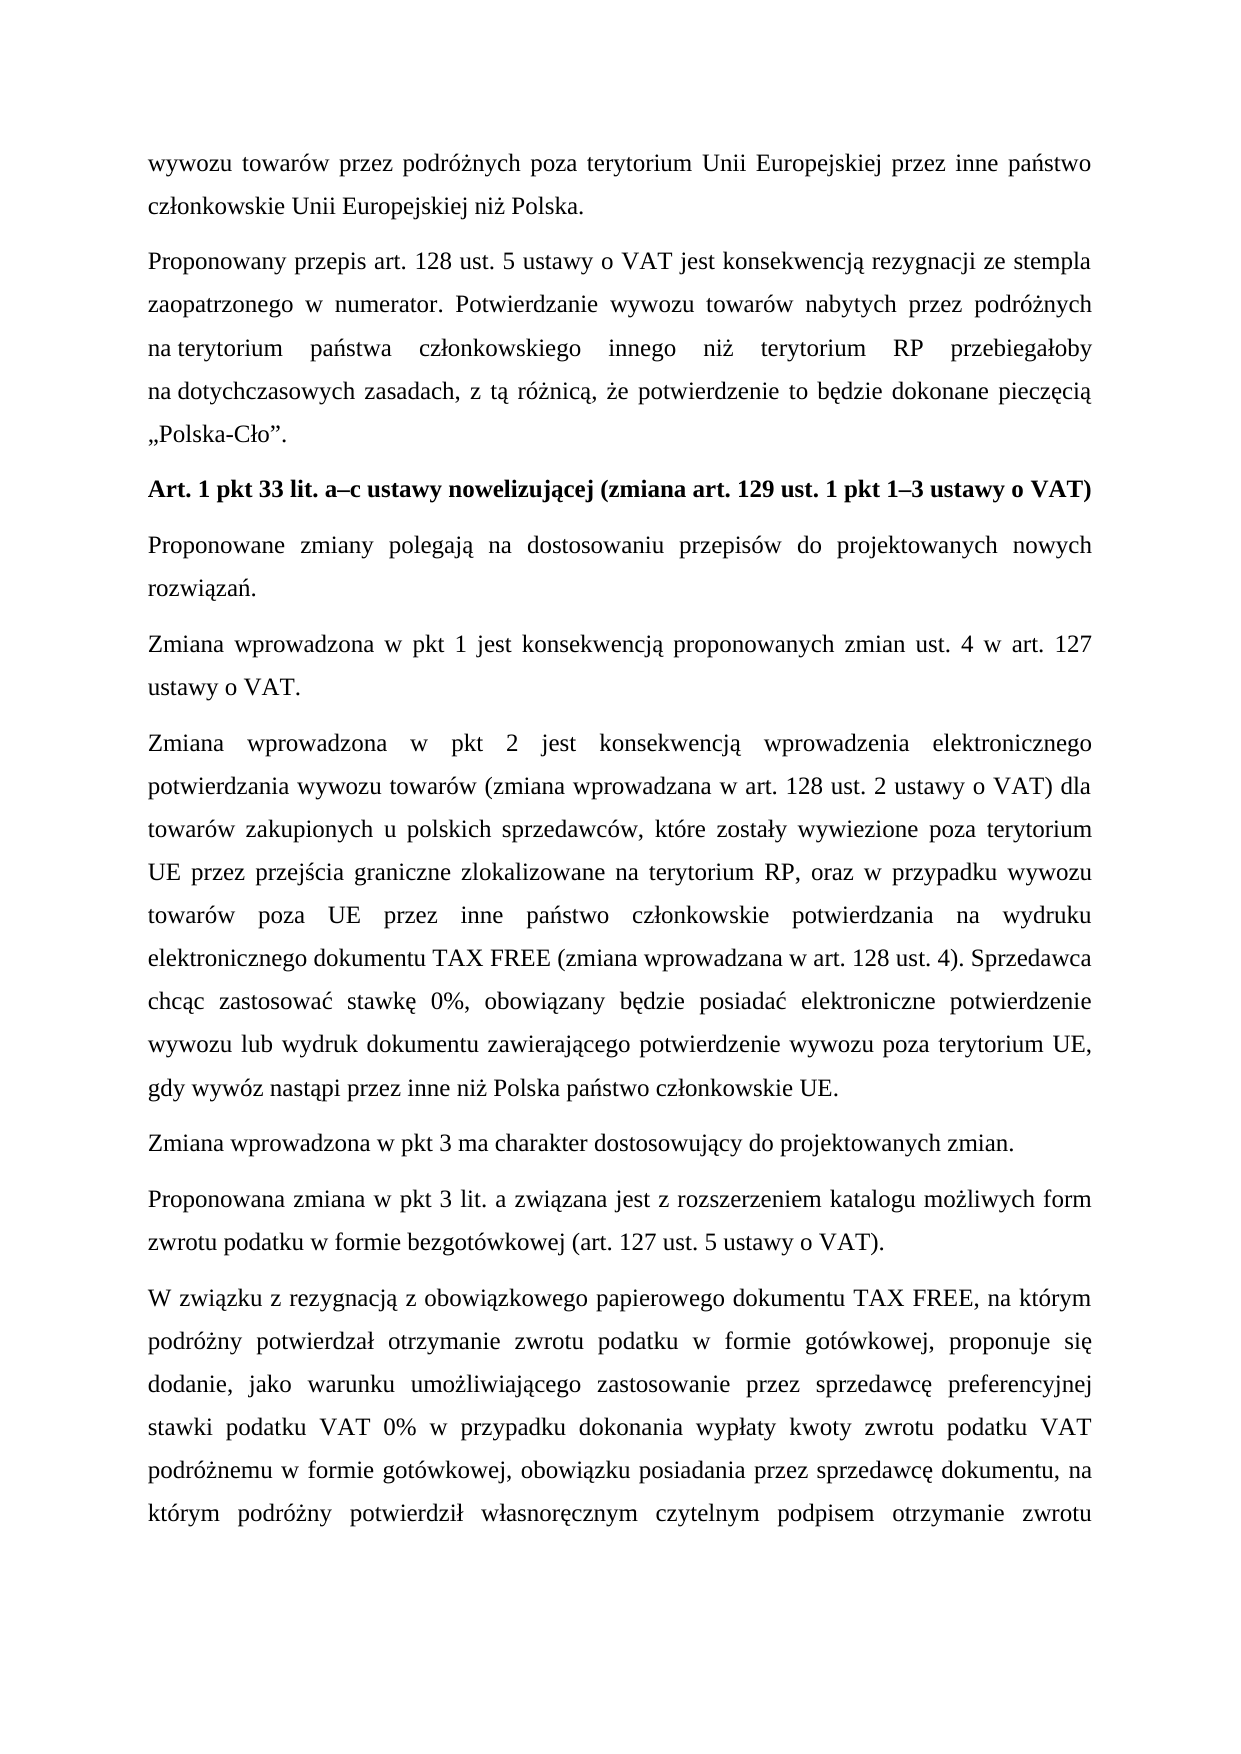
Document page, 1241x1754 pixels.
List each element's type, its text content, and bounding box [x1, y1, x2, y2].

text Zmiana wprowadzona w pkt 1 jest konsekwencją proponowanych zmian ust. 4 w art. 127 ustawy o VAT. [148, 629, 1093, 701]
text Proponowany przepis art. 128 ust. 5 ustawy o VAT jest konsekwencją rezygnacji ze stempla zaopatrzonego w numerator. Potwierdzanie wywozu towarów nabytych przez podróżnych na terytorium państwa członkowskiego innego niż terytorium RP przebiegałoby na dotychczasowych zasadach, z tą różnicą, że potwierdzenie to będzie dokonane pieczęcią „Polska-Cło”. [148, 246, 1093, 448]
text Proponowana zmiana w pkt 3 lit. a związana jest z rozszerzeniem katalogu możliwych form zwrotu podatku w formie bezgotówkowej (art. 127 ust. 5 ustawy o VAT). [148, 1184, 1093, 1256]
text Zmiana wprowadzona w pkt 3 ma charakter dostosowujący do projektowanych zmian. [148, 1128, 1093, 1157]
text W związku z rezygnacją z obowiązkowego papierowego dokumentu TAX FREE, na którym podróżny potwierdzał otrzymanie zwrotu podatku w formie gotówkowej, proponuje się dodanie, jako warunku umożliwiającego zastosowanie przez sprzedawcę preferencyjnej stawki podatku VAT 0% w przypadku dokonania wypłaty kwoty zwrotu podatku VAT podróżnemu w formie gotówkowej, obowiązku posiadania przez sprzedawcę dokumentu, na którym podróżny potwierdził własnoręcznym czytelnym podpisem otrzymanie zwrotu [148, 1283, 1093, 1527]
text wywozu towarów przez podróżnych poza terytorium Unii Europejskiej przez inne państwo członkowskie Unii Europejskiej niż Polska. [148, 148, 1093, 219]
text Art. 1 pkt 33 lit. a–c ustawy nowelizującej (zmiana art. 129 ust. 1 pkt 1–3 ustawy o VAT) [148, 474, 1093, 503]
text Zmiana wprowadzona w pkt 2 jest konsekwencją wprowadzenia elektronicznego potwierdzania wywozu towarów (zmiana wprowadzana w art. 128 ust. 2 ustawy o VAT) dla towarów zakupionych u polskich sprzedawców, które zostały wywiezione poza terytorium UE przez przejścia graniczne zlokalizowane na terytorium RP, oraz w przypadku wywozu towarów poza UE przez inne państwo członkowskie potwierdzania na wydruku elektronicznego dokumentu TAX FREE (zmiana wprowadzana w art. 128 ust. 4). Sprzedawca chcąc zastosować stawkę 0%, obowiązany będzie posiadać elektroniczne potwierdzenie wywozu lub wydruk dokumentu zawierającego potwierdzenie wywozu poza terytorium UE, gdy wywóz nastąpi przez inne niż Polska państwo członkowskie UE. [148, 728, 1093, 1101]
text Proponowane zmiany polegają na dostosowaniu przepisów do projektowanych nowych rozwiązań. [148, 530, 1093, 602]
